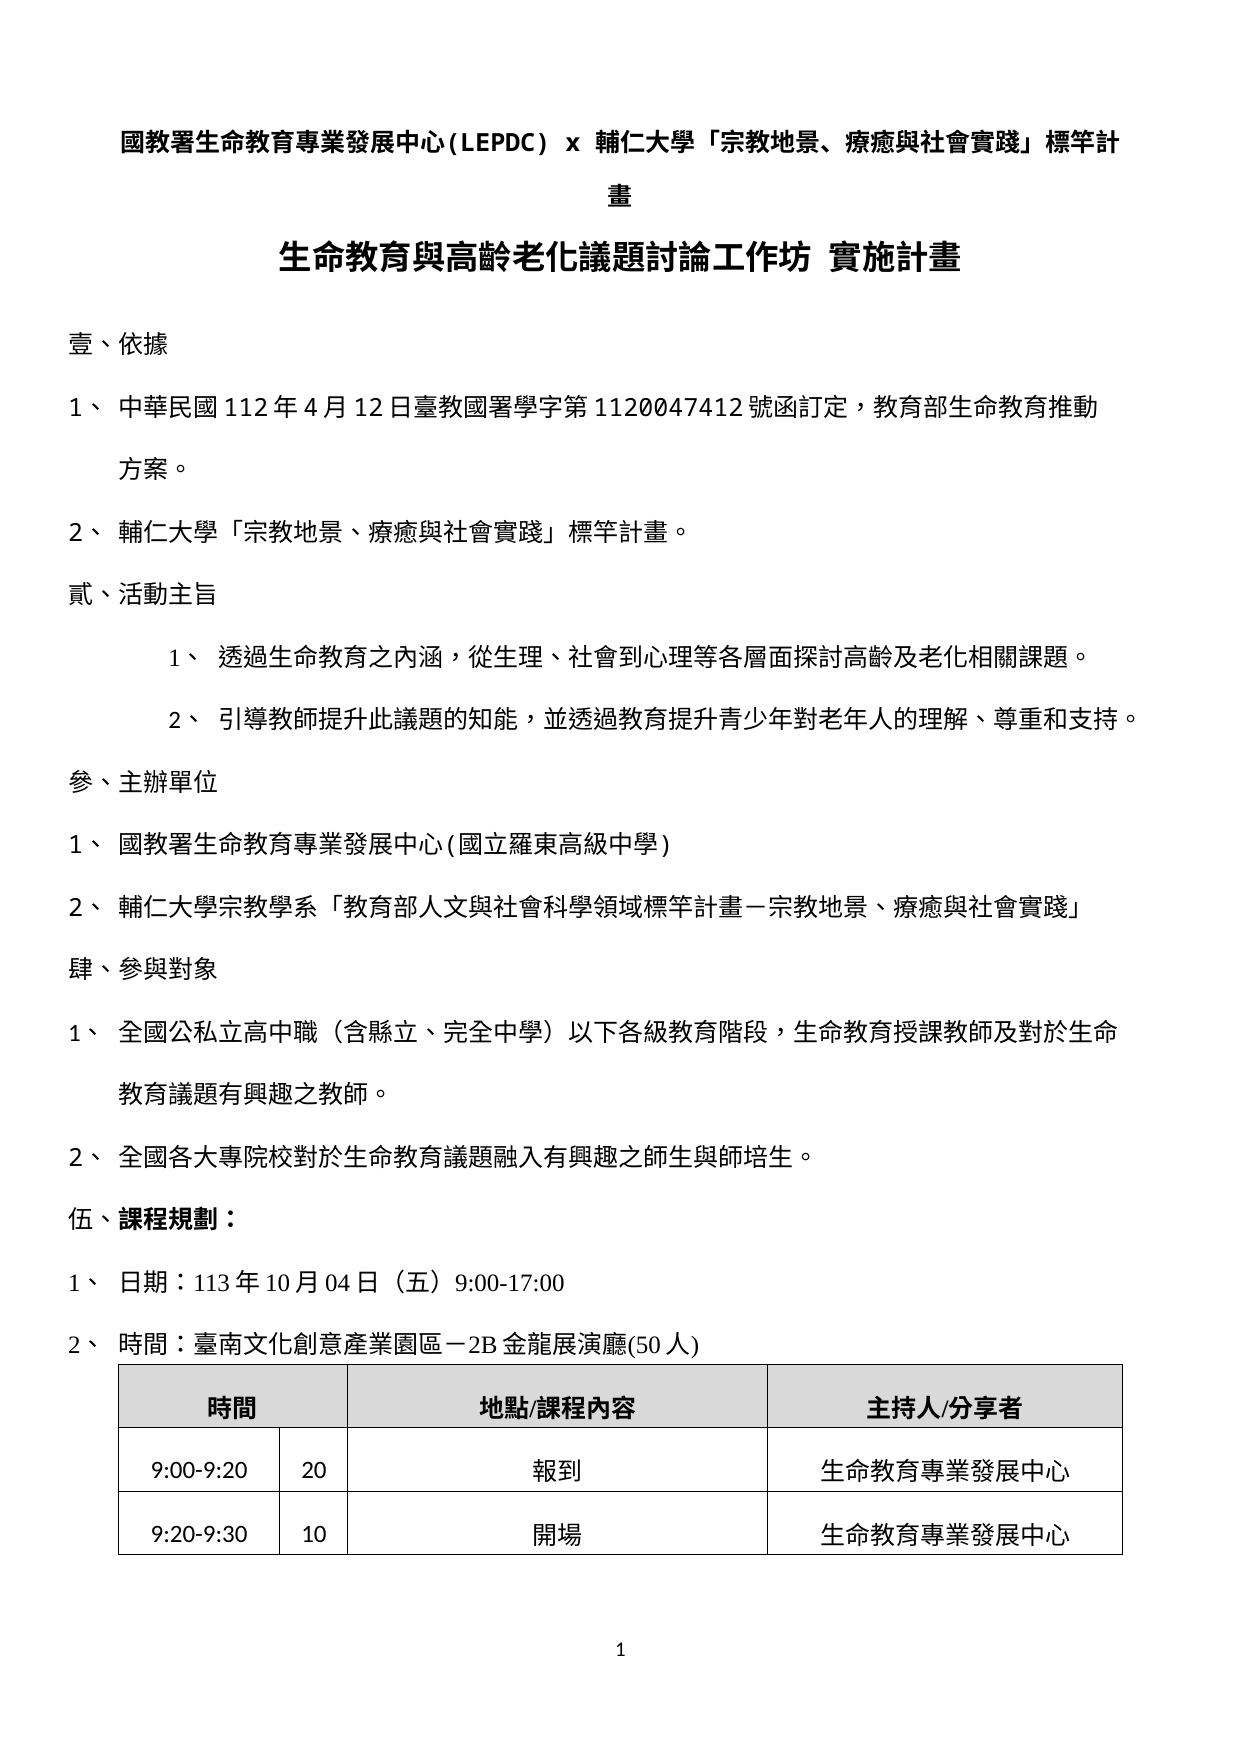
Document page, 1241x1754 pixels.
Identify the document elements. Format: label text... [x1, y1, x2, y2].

list 輔仁大學「宗教地景、療癒與社會實踐」標竿計畫。 [68, 489, 1122, 551]
table_header 地點/課程內容 [348, 1365, 767, 1427]
list 國教署生命教育專業發展中心(國立羅東高級中學) [68, 801, 1122, 864]
table_header 時間 [119, 1365, 347, 1427]
list 透過生命教育之內涵，從生理、社會到心理等各層面探討高齡及老化相關課題。 [168, 614, 1122, 676]
table_cell 9:20-9:30 [119, 1492, 279, 1554]
list 時間：臺南文化創意產業園區－2B金龍展演廳(50人) [68, 1301, 1122, 1364]
table_cell 報到 [348, 1428, 767, 1491]
table_cell 9:00-9:20 [119, 1428, 279, 1491]
table_header 主持人/分享者 [768, 1365, 1122, 1427]
table_cell 開場 [348, 1492, 767, 1554]
list 日期：113年10月04日（五）9:00-17:00 [68, 1239, 1122, 1301]
list 全國公私立高中職（含縣立、完全中學）以下各級教育階段，生命教育授課教師及對於生命教育議題有興趣之教師。 [68, 989, 1122, 1114]
list 主辦單位 [68, 739, 1122, 801]
list 課程規劃： [68, 1176, 1122, 1239]
table_cell 生命教育專業發展中心 [768, 1428, 1122, 1491]
list 中華民國112年4月12日臺教國署學字第1120047412號函訂定，教育部生命教育推動方案。 [68, 364, 1122, 489]
list 引導教師提升此議題的知能，並透過教育提升青少年對老年人的理解、尊重和支持。 [168, 676, 1122, 739]
table_cell 20 [280, 1428, 347, 1491]
list 活動主旨 [68, 551, 1122, 614]
table_cell 生命教育專業發展中心 [768, 1492, 1122, 1554]
list 依據 [68, 301, 1122, 364]
list 參與對象 [68, 926, 1122, 989]
table_cell 10 [280, 1492, 347, 1554]
list 輔仁大學宗教學系「教育部人文與社會科學領域標竿計畫－宗教地景、療癒與社會實踐」 [68, 864, 1122, 926]
list 全國各大專院校對於生命教育議題融入有興趣之師生與師培生。 [68, 1114, 1122, 1176]
